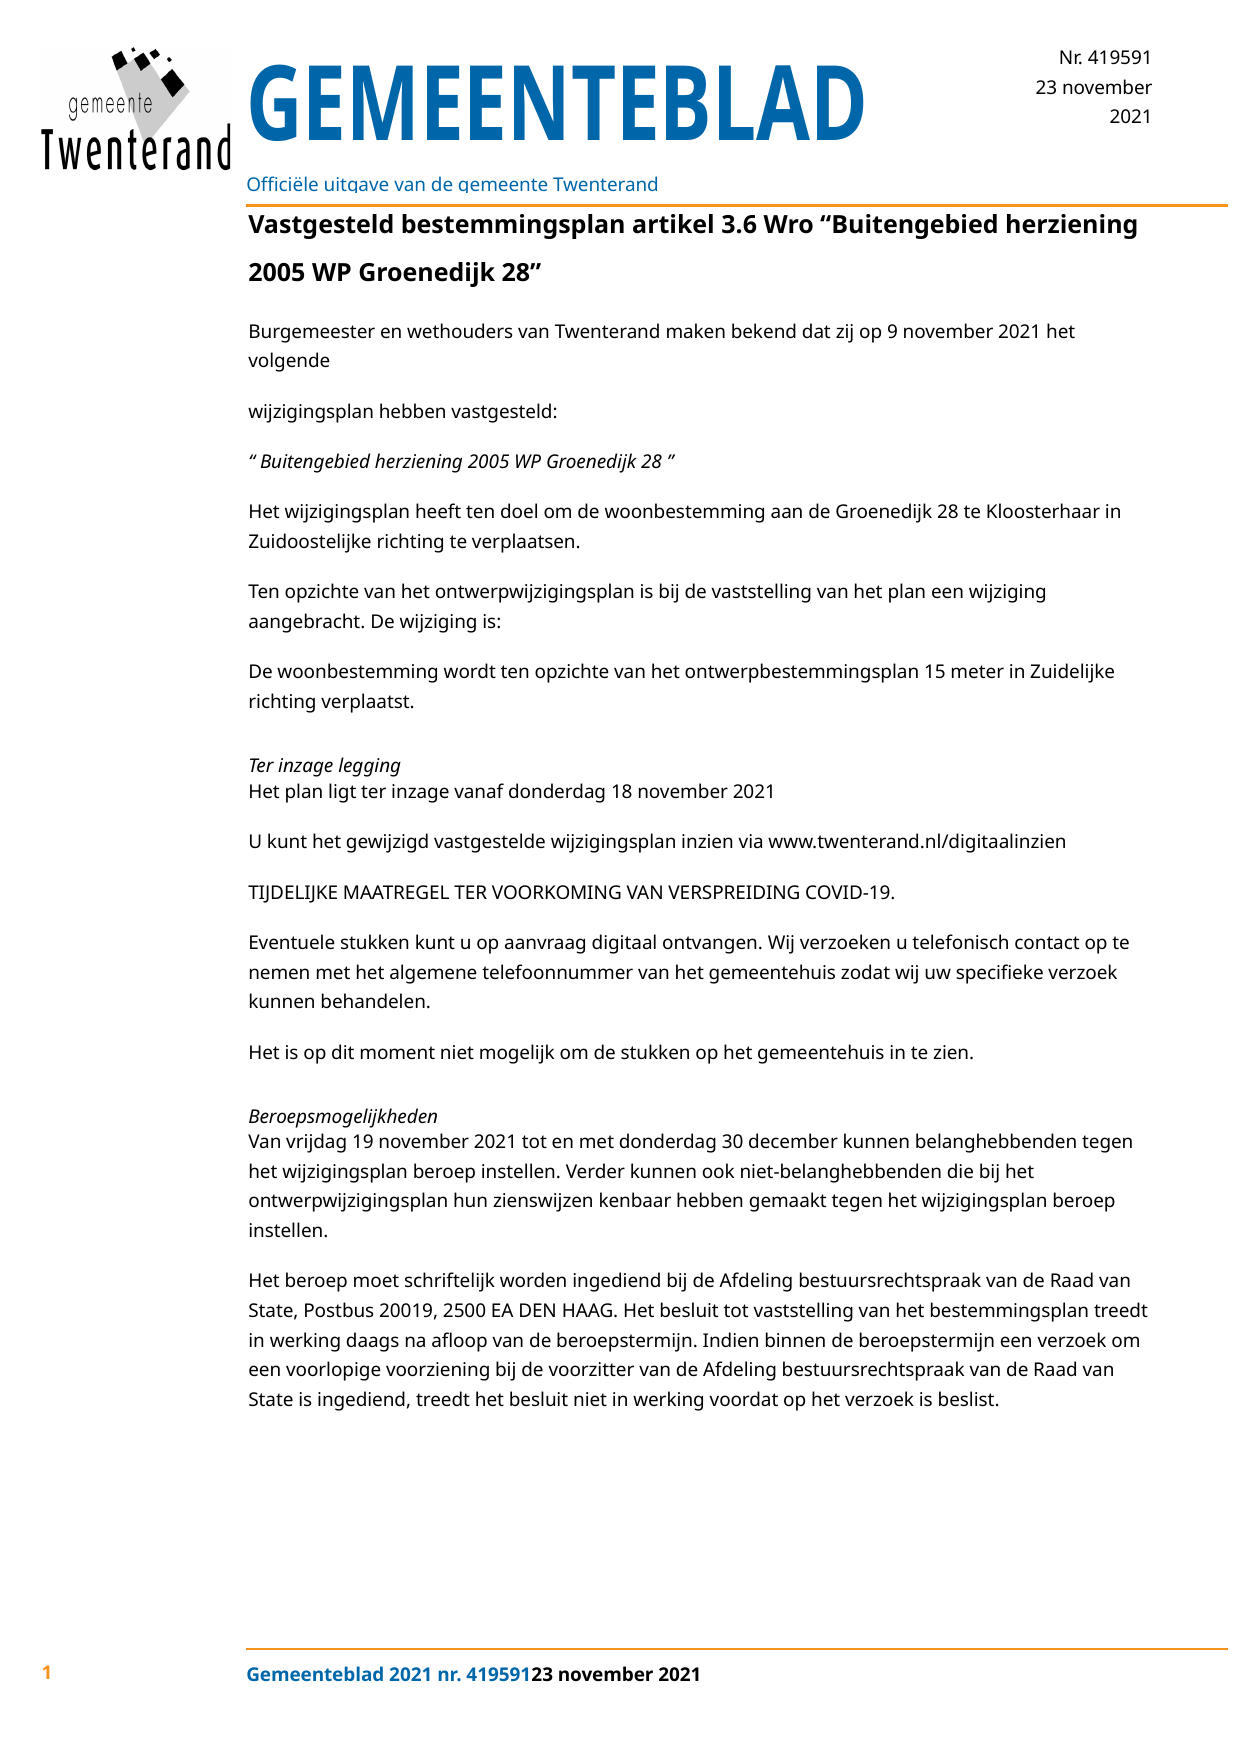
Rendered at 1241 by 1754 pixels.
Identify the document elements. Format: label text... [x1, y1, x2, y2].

text Ter inzage legging [248, 752, 1152, 778]
text “ Buitengebied herziening 2005 WP Groenedijk 28 ” [248, 448, 1152, 474]
text De woonbestemming wordt ten opzichte van het ontwerpbestemmingsplan 15 meter in Zuidelijke richting verplaatst. [248, 659, 1152, 714]
text Eventuele stukken kunt u op aanvraag digitaal ontvangen. Wij verzoeken u telefonisch contact op te nemen met het algemene telefoonnummer van het gemeentehuis zodat wij uw specifieke verzoek kunnen behandelen. [248, 929, 1152, 1014]
text Het wijzigingsplan heeft ten doel om de woonbestemming aan de Groenedijk 28 te Kloosterhaar in Zuidoostelijke richting te verplaatsen. [248, 499, 1152, 554]
text wijzigingsplan hebben vastgesteld: [248, 398, 1152, 424]
text Het beroep moet schriftelijk worden ingediend bij de Afdeling bestuursrechtspraak van de Raad van State, Postbus 20019, 2500 EA DEN HAAG. Het besluit tot vaststelling van het bestemmingsplan treedt in werking daags na afloop van de beroepstermijn. Indien binnen de beroepstermijn een verzoek om een voorlopige voorziening bij de voorzitter van de Afdeling bestuursrechtspraak van de Raad van State is ingediend, treedt het besluit niet in werking voordat op het verzoek is beslist. [248, 1268, 1152, 1412]
text Ten opzichte van het ontwerpwijzigingsplan is bij de vaststelling van het plan een wijziging aangebracht. De wijziging is: [248, 579, 1152, 634]
text Beroepsmogelijkheden [248, 1103, 1152, 1128]
text Burgemeester en wethouders van Twenterand maken bekend dat zij op 9 november 2021 het volgende [248, 318, 1152, 373]
picture [41, 47, 231, 172]
text U kunt het gewijzigd vastgestelde wijzigingsplan inzien via www.twenterand.nl/digitaalinzien [248, 828, 1152, 854]
text Vastgesteld bestemmingsplan artikel 3.6 Wro “Buitengebied herziening 2005 WP Groenedijk 28” [248, 207, 1152, 288]
text TIJDELIJKE MAATREGEL TER VOORKOMING VAN VERSPREIDING COVID-19. [248, 879, 1152, 904]
text Van vrijdag 19 november 2021 tot en met donderdag 30 december kunnen belanghebbenden tegen het wijzigingsplan beroep instellen. Verder kunnen ook niet-belanghebbenden die bij het ontwerpwijzigingsplan hun zienswijzen kenbaar hebben gemaakt tegen het wijzigingsplan beroep instellen. [248, 1128, 1152, 1243]
text Het is op dit moment niet mogelijk om de stukken op het gemeentehuis in te zien. [248, 1039, 1152, 1064]
text Het plan ligt ter inzage vanaf donderdag 18 november 2021 [248, 778, 1152, 804]
